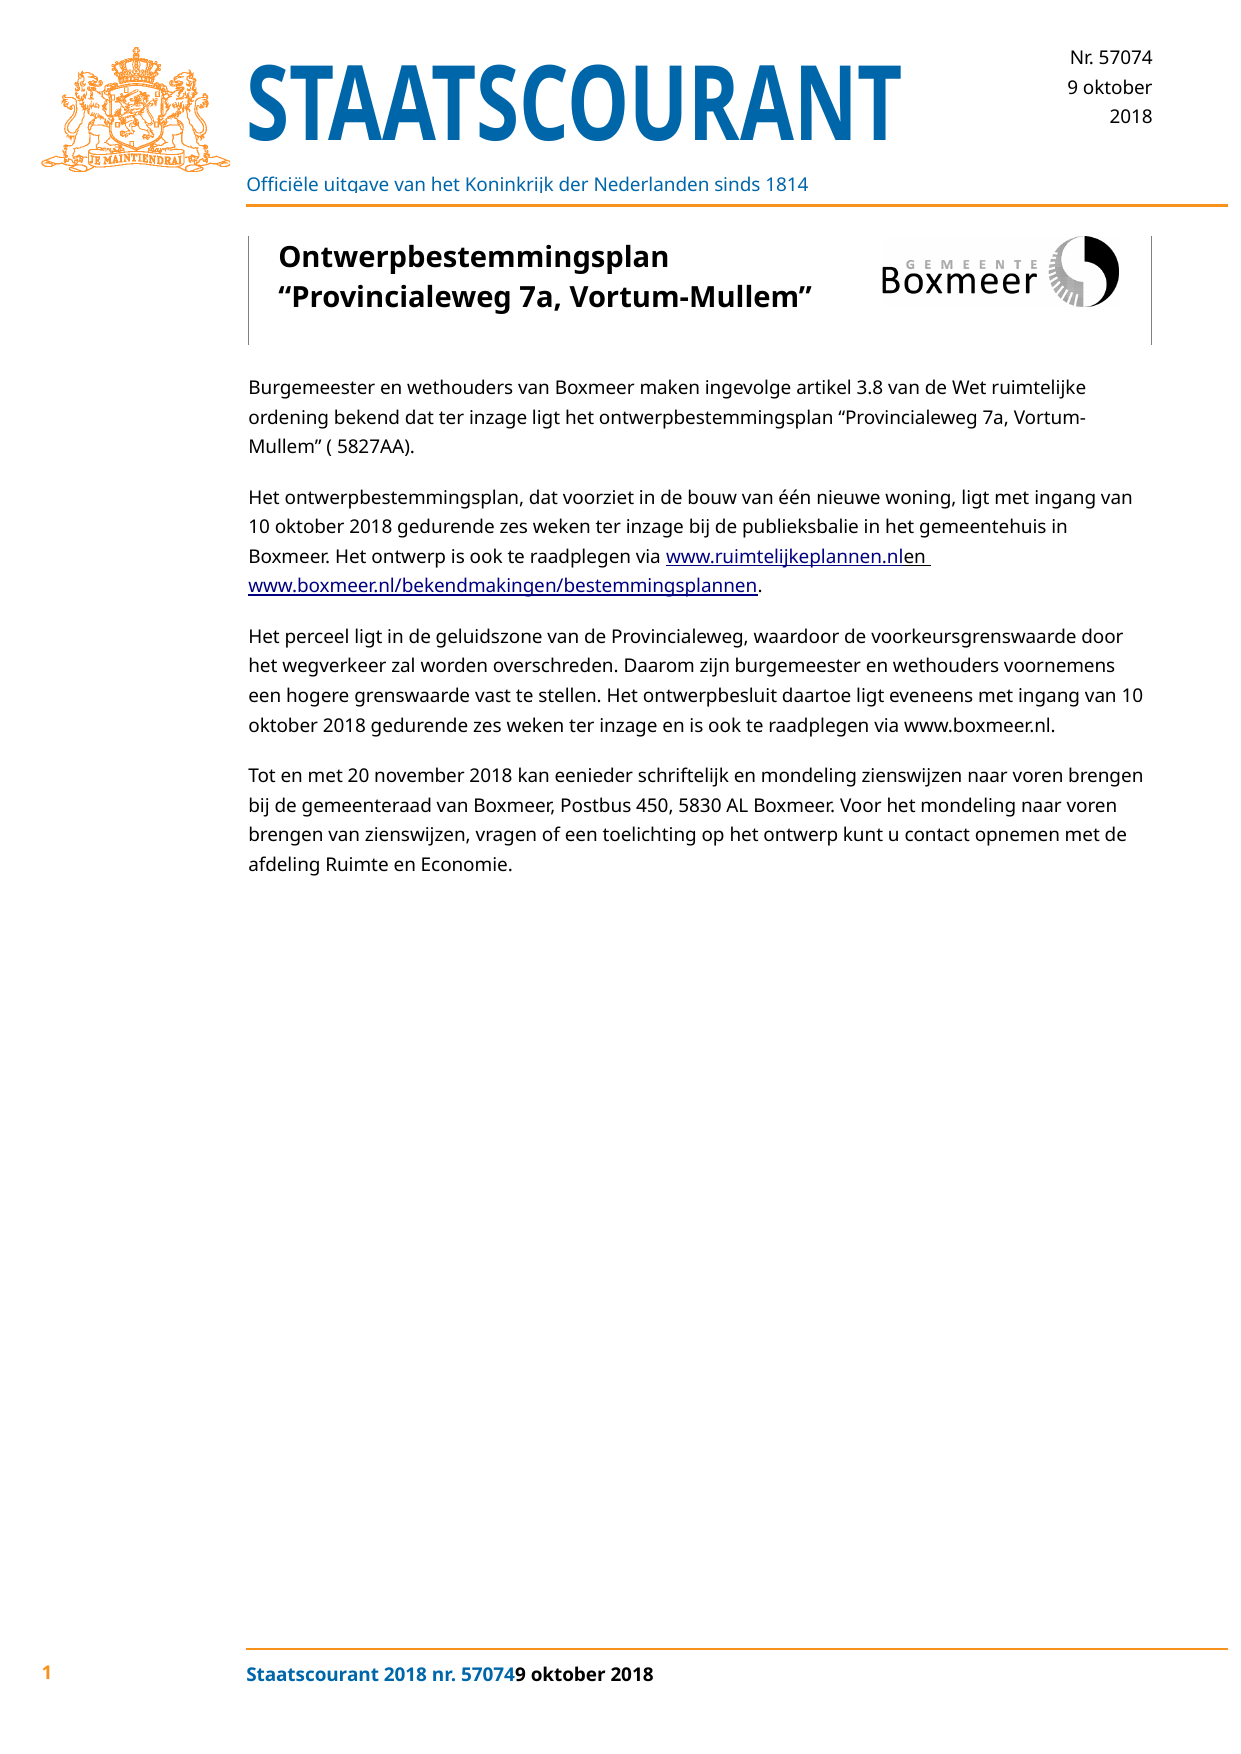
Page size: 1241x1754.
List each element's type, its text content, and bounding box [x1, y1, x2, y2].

table_header [850, 236, 1151, 345]
text Het perceel ligt in de geluidszone van de Provincialeweg, waardoor de voorkeursgrenswaarde door het wegverkeer zal worden overschreden. Daarom zijn burgemeester en wethouders voornemens een hogere grenswaarde vast te stellen. Het ontwerpbesluit daartoe ligt eveneens met ingang van 10 oktober 2018 gedurende zes weken ter inzage en is ook te raadplegen via www.boxmeer.nl. [248, 623, 1152, 737]
text Tot en met 20 november 2018 kan eenieder schriftelijk en mondeling zienswijzen naar voren brengen bij de gemeenteraad van Boxmeer, Postbus 450, 5830 AL Boxmeer. Voor het mondeling naar voren brengen van zienswijzen, vragen of een toelichting op het ontwerp kunt u contact opnemen met de afdeling Ruimte en Economie. [248, 762, 1152, 877]
picture [882, 236, 1119, 307]
text Het ontwerpbestemmingsplan, dat voorziet in de bouw van één nieuwe woning, ligt met ingang van 10 oktober 2018 gedurende zes weken ter inzage bij de publieksbalie in het gemeentehuis in Boxmeer. Het ontwerp is ook te raadplegen via www.ruimtelijkeplannen.nlen www.boxmeer.nl/bekendmakingen/bestemmingsplannen. [248, 484, 1152, 598]
text Burgemeester en wethouders van Boxmeer maken ingevolge artikel 3.8 van de Wet ruimtelijke ordening bekend dat ter inzage ligt het ontwerpbestemmingsplan “Provincialeweg 7a, Vortum-Mullem” ( 5827AA). [248, 374, 1152, 459]
table_header Ontwerpbestemmingsplan “Provincialeweg 7a, Vortum-Mullem” [249, 236, 850, 345]
picture [41, 47, 231, 172]
